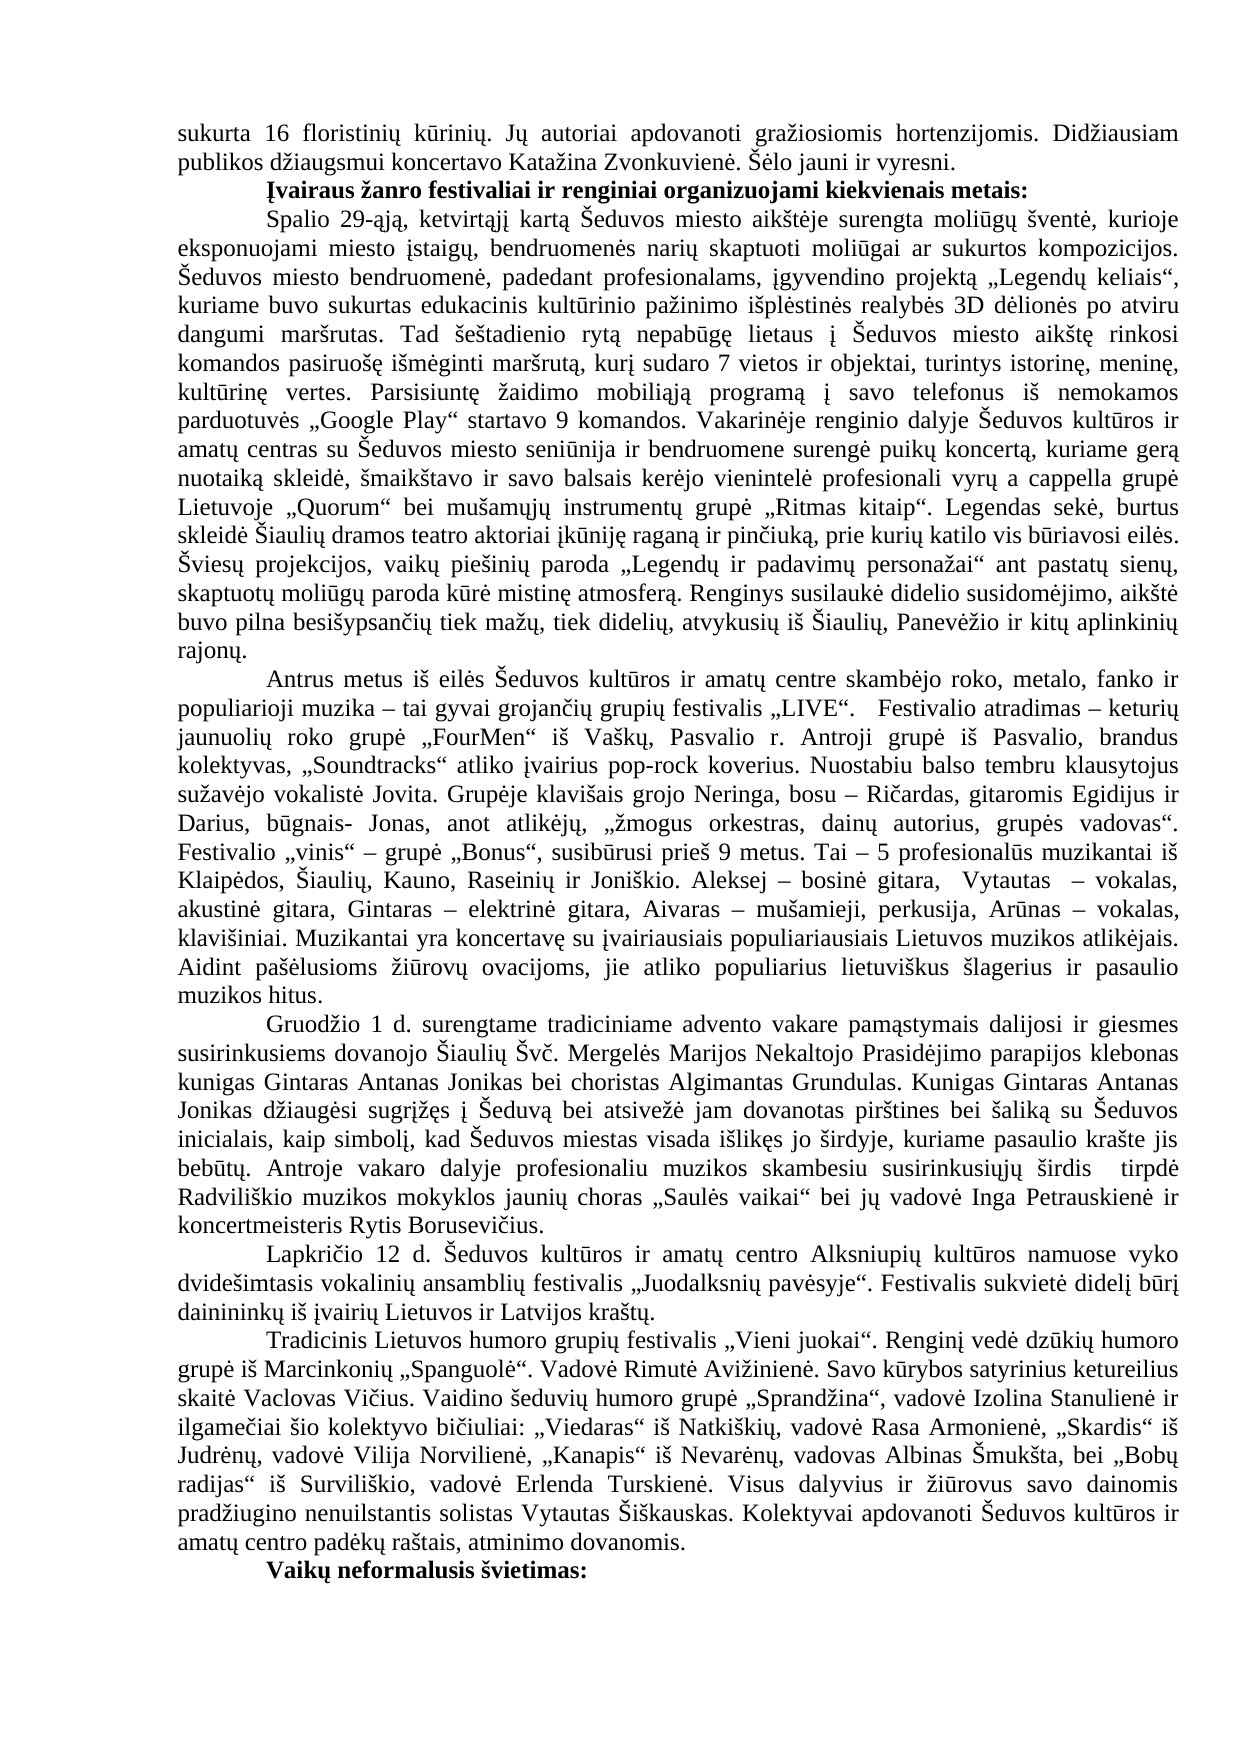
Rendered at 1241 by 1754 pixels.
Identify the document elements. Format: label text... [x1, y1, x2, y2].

text sukurta 16 floristinių kūrinių. Jų autoriai apdovanoti gražiosiomis hortenzijomis. Didžiausiam publikos džiaugsmui koncertavo Katažina Zvonkuvienė. Šėlo jauni ir vyresni. [177, 118, 1180, 176]
text Spalio 29-ąją, ketvirtąjį kartą Šeduvos miesto aikštėje surengta moliūgų šventė, kurioje eksponuojami miesto įstaigų, bendruomenės narių skaptuoti moliūgai ar sukurtos kompozicijos. Šeduvos miesto bendruomenė, padedant profesionalams, įgyvendino projektą „Legendų keliais“, kuriame buvo sukurtas edukacinis kultūrinio pažinimo išplėstinės realybės 3D dėlionės po atviru dangumi maršrutas. Tad šeštadienio rytą nepabūgę lietaus į Šeduvos miesto aikštę rinkosi komandos pasiruošę išmėginti maršrutą, kurį sudaro 7 vietos ir objektai, turintys istorinę, meninę, kultūrinę vertes. Parsisiuntę žaidimo mobiliąją programą į savo telefonus iš nemokamos parduotuvės „Google Play“ startavo 9 komandos. Vakarinėje renginio dalyje Šeduvos kultūros ir amatų centras su Šeduvos miesto seniūnija ir bendruomene surengė puikų koncertą, kuriame gerą nuotaiką skleidė, šmaikštavo ir savo balsais kerėjo vienintelė profesionali vyrų a cappella grupė Lietuvoje „Quorum“ bei mušamųjų instrumentų grupė „Ritmas kitaip“. Legendas sekė, burtus skleidė Šiaulių dramos teatro aktoriai įkūniję raganą ir pinčiuką, prie kurių katilo vis būriavosi eilės. Šviesų projekcijos, vaikų piešinių paroda „Legendų ir padavimų personažai“ ant pastatų sienų, skaptuotų moliūgų paroda kūrė mistinę atmosferą. Renginys susilaukė didelio susidomėjimo, aikštė buvo pilna besišypsančių tiek mažų, tiek didelių, atvykusių iš Šiaulių, Panevėžio ir kitų aplinkinių rajonų. [177, 204, 1180, 664]
text Įvairaus žanro festivaliai ir renginiai organizuojami kiekvienais metais: [177, 176, 1180, 204]
text Antrus metus iš eilės Šeduvos kultūros ir amatų centre skambėjo roko, metalo, fanko ir populiarioji muzika – tai gyvai grojančių grupių festivalis „LIVE“. Festivalio atradimas – keturių jaunuolių roko grupė „FourMen“ iš Vaškų, Pasvalio r. Antroji grupė iš Pasvalio, brandus kolektyvas, „Soundtracks“ atliko įvairius pop-rock koverius. Nuostabiu balso tembru klausytojus sužavėjo vokalistė Jovita. Grupėje klavišais grojo Neringa, bosu – Ričardas, gitaromis Egidijus ir Darius, būgnais- Jonas, anot atlikėjų, „žmogus orkestras, dainų autorius, grupės vadovas“. Festivalio „vinis“ – grupė „Bonus“, susibūrusi prieš 9 metus. Tai – 5 profesionalūs muzikantai iš Klaipėdos, Šiaulių, Kauno, Raseinių ir Joniškio. Aleksej – bosinė gitara, Vytautas – vokalas, akustinė gitara​, Gintaras – elektrinė gitara, Aivaras – mušamieji, perkusija​, Arūnas – vokalas, klavišiniai. Muzikantai yra koncertavę su įvairiausiais populiariausiais Lietuvos muzikos atlikėjais. Aidint pašėlusioms žiūrovų ovacijoms, jie atliko populiarius lietuviškus šlagerius ir pasaulio muzikos hitus. [177, 664, 1180, 1009]
text Lapkričio 12 d. Šeduvos kultūros ir amatų centro Alksniupių kultūros namuose vyko dvidešimtasis vokalinių ansamblių festivalis „Juodalksnių pavėsyje“. Festivalis sukvietė didelį būrį dainininkų iš įvairių Lietuvos ir Latvijos kraštų. [177, 1239, 1180, 1326]
text Gruodžio 1 d. surengtame tradiciniame advento vakare pamąstymais dalijosi ir giesmes susirinkusiems dovanojo Šiaulių Švč. Mergelės Marijos Nekaltojo Prasidėjimo parapijos klebonas kunigas Gintaras Antanas Jonikas bei choristas Algimantas Grundulas. Kunigas Gintaras Antanas Jonikas džiaugėsi sugrįžęs į Šeduvą bei atsivežė jam dovanotas pirštines bei šaliką su Šeduvos inicialais, kaip simbolį, kad Šeduvos miestas visada išlikęs jo širdyje, kuriame pasaulio krašte jis bebūtų. Antroje vakaro dalyje profesionaliu muzikos skambesiu susirinkusiųjų širdis tirpdė Radviliškio muzikos mokyklos jaunių choras „Saulės vaikai“ bei jų vadovė Inga Petrauskienė ir koncertmeisteris Rytis Borusevičius. [177, 1009, 1180, 1239]
text Vaikų neformalusis švietimas: [177, 1556, 1180, 1584]
text Tradicinis Lietuvos humoro grupių festivalis „Vieni juokai“. Renginį vedė dzūkių humoro grupė iš Marcinkonių „Spanguolė“. Vadovė Rimutė Avižinienė. Savo kūrybos satyrinius ketureilius skaitė Vaclovas Vičius. Vaidino šeduvių humoro grupė „Sprandžina“, vadovė Izolina Stanulienė ir ilgamečiai šio kolektyvo bičiuliai: „Viedaras“ iš Natkiškių, vadovė Rasa Armonienė, „Skardis“ iš Judrėnų, vadovė Vilija Norvilienė, „Kanapis“ iš Nevarėnų, vadovas Albinas Šmukšta, bei „Bobų radijas“ iš Surviliškio, vadovė Erlenda Turskienė. Visus dalyvius ir žiūrovus savo dainomis pradžiugino nenuilstantis solistas Vytautas Šiškauskas. Kolektyvai apdovanoti Šeduvos kultūros ir amatų centro padėkų raštais, atminimo dovanomis. [177, 1326, 1180, 1556]
